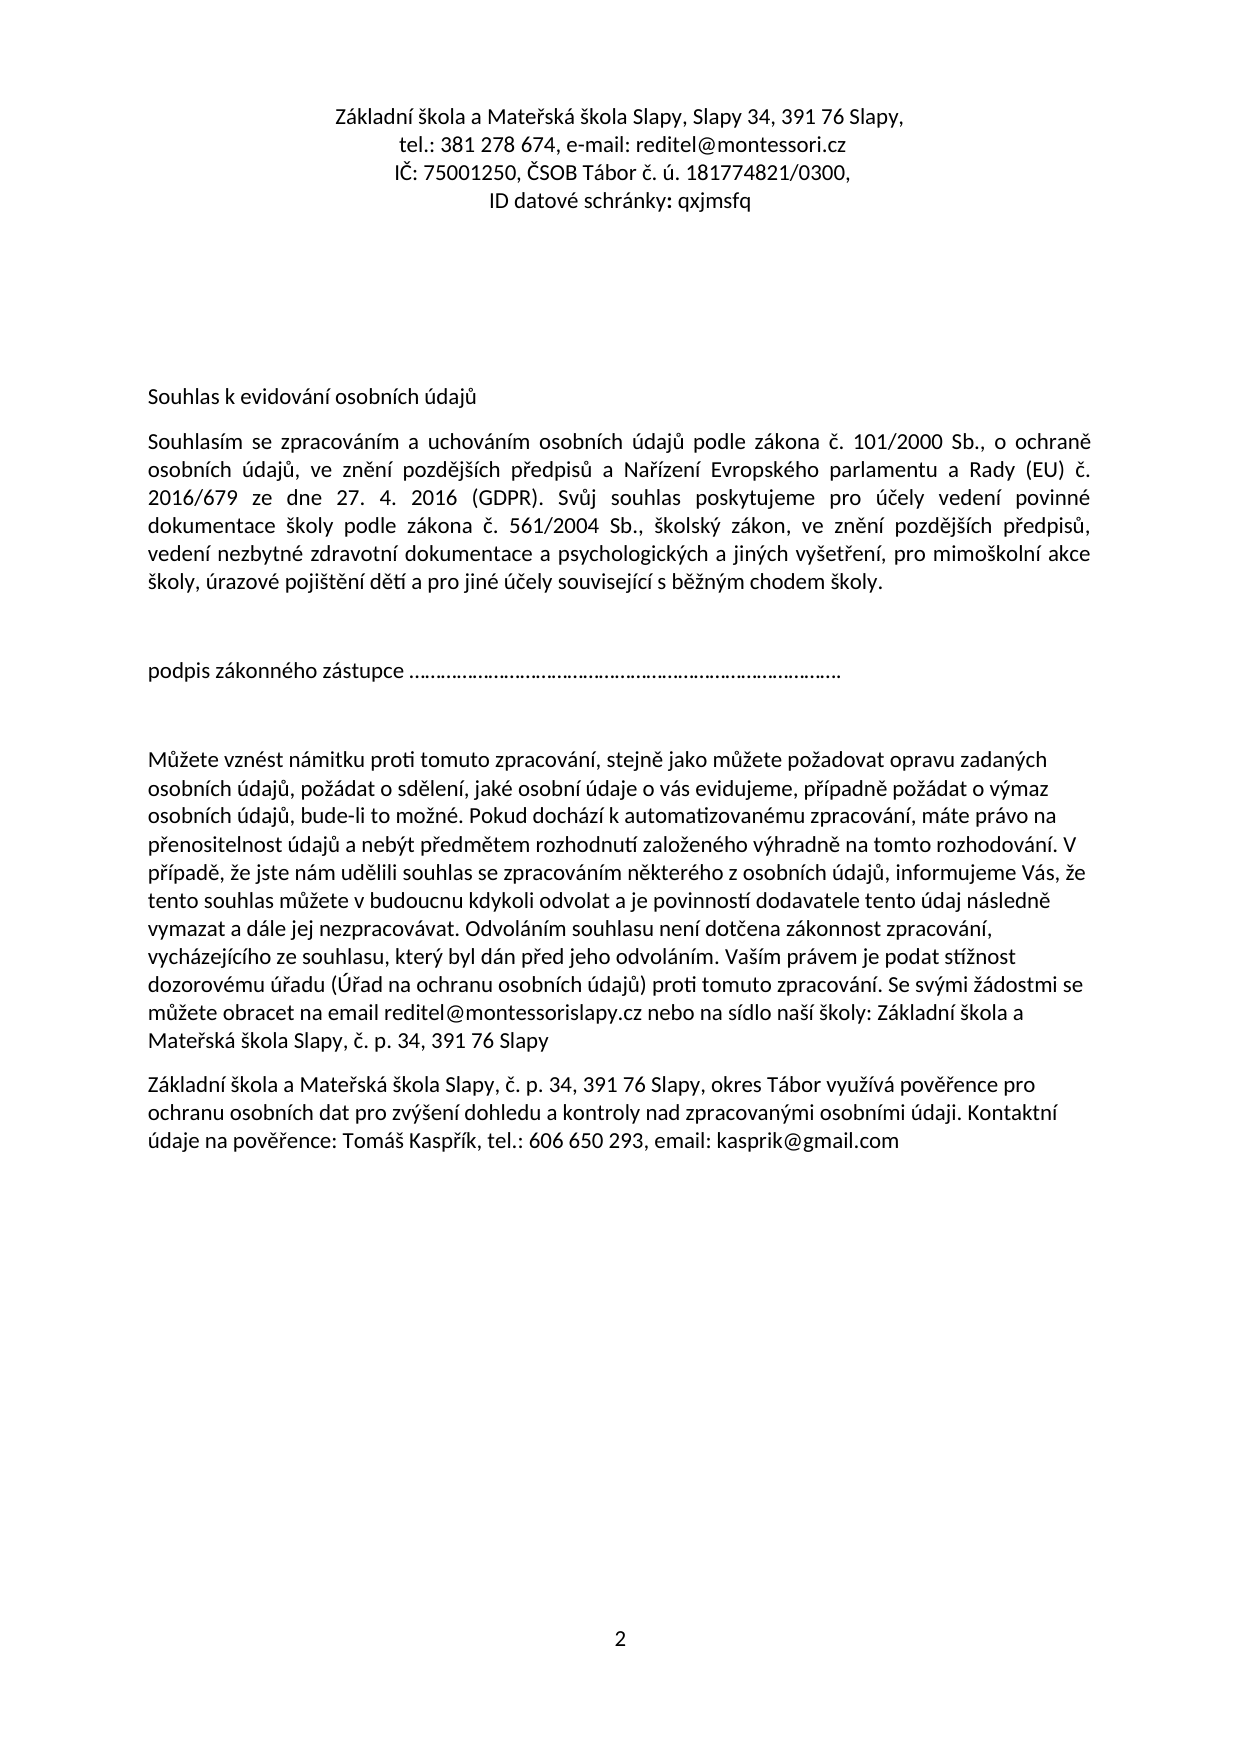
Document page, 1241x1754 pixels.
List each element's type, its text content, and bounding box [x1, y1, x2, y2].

text Souhlasím se zpracováním a uchováním osobních údajů podle zákona č. 101/2000 Sb., o ochraně osobních údajů, ve znění pozdějších předpisů a Nařízení Evropského parlamentu a Rady (EU) č. 2016/679 ze dne 27. 4. 2016 (GDPR). Svůj souhlas poskytujeme pro účely vedení povinné dokumentace školy podle zákona č. 561/2004 Sb., školský zákon, ve znění pozdějších předpisů, vedení nezbytné zdravotní dokumentace a psychologických a jiných vyšetření, pro mimoškolní akce školy, úrazové pojištění dětí a pro jiné účely související s běžným chodem školy. [148, 427, 1092, 595]
text Můžete vznést námitku proti tomuto zpracování, stejně jako můžete požadovat opravu zadaných osobních údajů, požádat o sdělení, jaké osobní údaje o vás evidujeme, případně požádat o výmaz osobních údajů, bude-li to možné. Pokud dochází k automatizovanému zpracování, máte právo na přenositelnost údajů a nebýt předmětem rozhodnutí založeného výhradně na tomto rozhodování. V případě, že jste nám udělili souhlas se zpracováním některého z osobních údajů, informujeme Vás, že tento souhlas můžete v budoucnu kdykoli odvolat a je povinností dodavatele tento údaj následně vymazat a dále jej nezpracovávat. Odvoláním souhlasu není dotčena zákonnost zpracování, vycházejícího ze souhlasu, který byl dán před jeho odvoláním. Vaším právem je podat stížnost dozorovému úřadu (Úřad na ochranu osobních údajů) proti tomuto zpracování. Se svými žádostmi se můžete obracet na email reditel@montessorislapy.cz nebo na sídlo naší školy: Základní škola a Mateřská škola Slapy, č. p. 34, 391 76 Slapy [148, 746, 1092, 1054]
text Základní škola a Mateřská škola Slapy, č. p. 34, 391 76 Slapy, okres Tábor využívá pověřence pro ochranu osobních dat pro zvýšení dohledu a kontroly nad zpracovanými osobními údaji. Kontaktní údaje na pověřence: Tomáš Kaspřík, tel.: 606 650 293, email: kasprik@gmail.com [148, 1071, 1092, 1154]
text Souhlas k evidování osobních údajů [148, 382, 1092, 410]
text podpis zákonného zástupce ………………………………………………………………………. [148, 656, 1092, 684]
